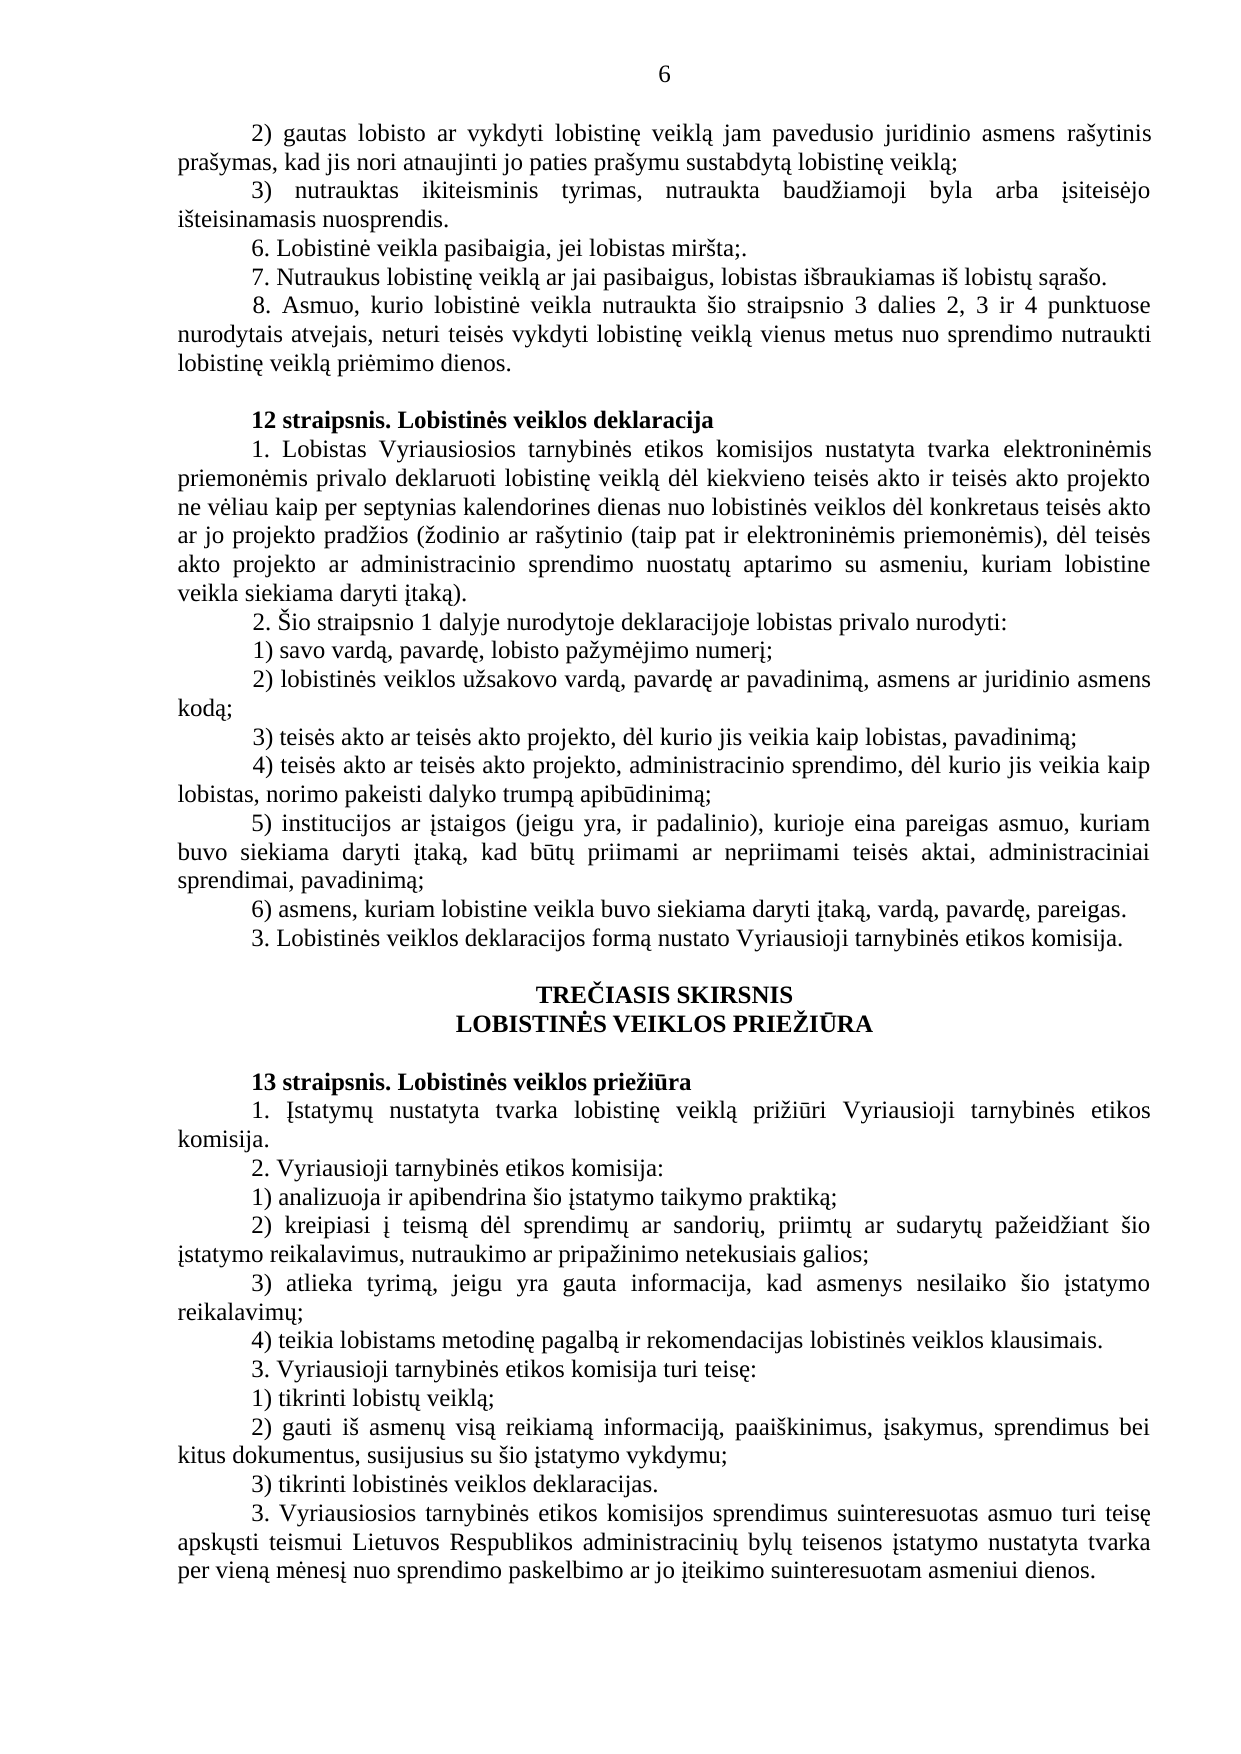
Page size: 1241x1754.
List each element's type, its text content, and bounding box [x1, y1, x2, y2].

text 12 straipsnis. Lobistinės veiklos deklaracija [177, 406, 1152, 434]
text 1) analizuoja ir apibendrina šio įstatymo taikymo praktiką; [177, 1182, 1152, 1211]
text 6. Lobistinė veikla pasibaigia, jei lobistas miršta;. [177, 233, 1152, 262]
text 3) teisės akto ar teisės akto projekto, dėl kurio jis veikia kaip lobistas, pavadinimą; [177, 722, 1152, 751]
text 1) savo vardą, pavardę, lobisto pažymėjimo numerį; [177, 636, 1152, 664]
text 2) kreipiasi į teismą dėl sprendimų ar sandorių, priimtų ar sudarytų pažeidžiant šio įstatymo reikalavimus, nutraukimo ar pripažinimo netekusiais galios; [177, 1211, 1152, 1268]
text 3. Vyriausiosios tarnybinės etikos komisijos sprendimus suinteresuotas asmuo turi teisę apskųsti teismui Lietuvos Respublikos administracinių bylų teisenos įstatymo nustatyta tvarka per vieną mėnesį nuo sprendimo paskelbimo ar jo įteikimo suinteresuotam asmeniui dienos. [177, 1498, 1152, 1584]
text 2) gauti iš asmenų visą reikiamą informaciją, paaiškinimus, įsakymus, sprendimus bei kitus dokumentus, susijusius su šio įstatymo vykdymu; [177, 1412, 1152, 1469]
text LOBISTINĖS VEIKLOS PRIEŽIŪRA [177, 1009, 1152, 1038]
text 2) lobistinės veiklos užsakovo vardą, pavardę ar pavadinimą, asmens ar juridinio asmens kodą; [177, 664, 1152, 722]
text 3) nutrauktas ikiteisminis tyrimas, nutraukta baudžiamoji byla arba įsiteisėjo išteisinamasis nuosprendis. [177, 176, 1152, 233]
text 5) institucijos ar įstaigos (jeigu yra, ir padalinio), kurioje eina pareigas asmuo, kuriam buvo siekiama daryti įtaką, kad būtų priimami ar nepriimami teisės aktai, administraciniai sprendimai, pavadinimą; [177, 808, 1152, 894]
text 3. Lobistinės veiklos deklaracijos formą nustato Vyriausioji tarnybinės etikos komisija. [177, 923, 1152, 952]
text 1) tikrinti lobistų veiklą; [177, 1383, 1152, 1412]
text 3) tikrinti lobistinės veiklos deklaracijas. [177, 1469, 1152, 1498]
text 13 straipsnis. Lobistinės veiklos priežiūra [177, 1067, 1152, 1096]
text 2. Šio straipsnio 1 dalyje nurodytoje deklaracijoje lobistas privalo nurodyti: [177, 607, 1152, 636]
text 6) asmens, kuriam lobistine veikla buvo siekiama daryti įtaką, vardą, pavardę, pareigas. [177, 894, 1152, 923]
text 4) teisės akto ar teisės akto projekto, administracinio sprendimo, dėl kurio jis veikia kaip lobistas, norimo pakeisti dalyko trumpą apibūdinimą; [177, 751, 1152, 808]
text 2. Vyriausioji tarnybinės etikos komisija: [177, 1153, 1152, 1182]
text 4) teikia lobistams metodinę pagalbą ir rekomendacijas lobistinės veiklos klausimais. [177, 1326, 1152, 1354]
text 3. Vyriausioji tarnybinės etikos komisija turi teisę: [177, 1354, 1152, 1383]
text 3) atlieka tyrimą, jeigu yra gauta informacija, kad asmenys nesilaiko šio įstatymo reikalavimų; [177, 1268, 1152, 1326]
text TREČIASIS SKIRSNIS [177, 981, 1152, 1009]
text 1. Įstatymų nustatyta tvarka lobistinę veiklą prižiūri Vyriausioji tarnybinės etikos komisija. [177, 1096, 1152, 1153]
text 2) gautas lobisto ar vykdyti lobistinę veiklą jam pavedusio juridinio asmens rašytinis prašymas, kad jis nori atnaujinti jo paties prašymu sustabdytą lobistinę veiklą; [177, 118, 1152, 176]
text 1. Lobistas Vyriausiosios tarnybinės etikos komisijos nustatyta tvarka elektroninėmis priemonėmis privalo deklaruoti lobistinę veiklą dėl kiekvieno teisės akto ir teisės akto projekto ne vėliau kaip per septynias kalendorines dienas nuo lobistinės veiklos dėl konkretaus teisės akto ar jo projekto pradžios (žodinio ar rašytinio (taip pat ir elektroninėmis priemonėmis), dėl teisės akto projekto ar administracinio sprendimo nuostatų aptarimo su asmeniu, kuriam lobistine veikla siekiama daryti įtaką). [177, 434, 1152, 607]
text 8. Asmuo, kurio lobistinė veikla nutraukta šio straipsnio 3 dalies 2, 3 ir 4 punktuose nurodytais atvejais, neturi teisės vykdyti lobistinę veiklą vienus metus nuo sprendimo nutraukti lobistinę veiklą priėmimo dienos. [177, 291, 1152, 377]
text 7. Nutraukus lobistinę veiklą ar jai pasibaigus, lobistas išbraukiamas iš lobistų sąrašo. [177, 262, 1152, 291]
